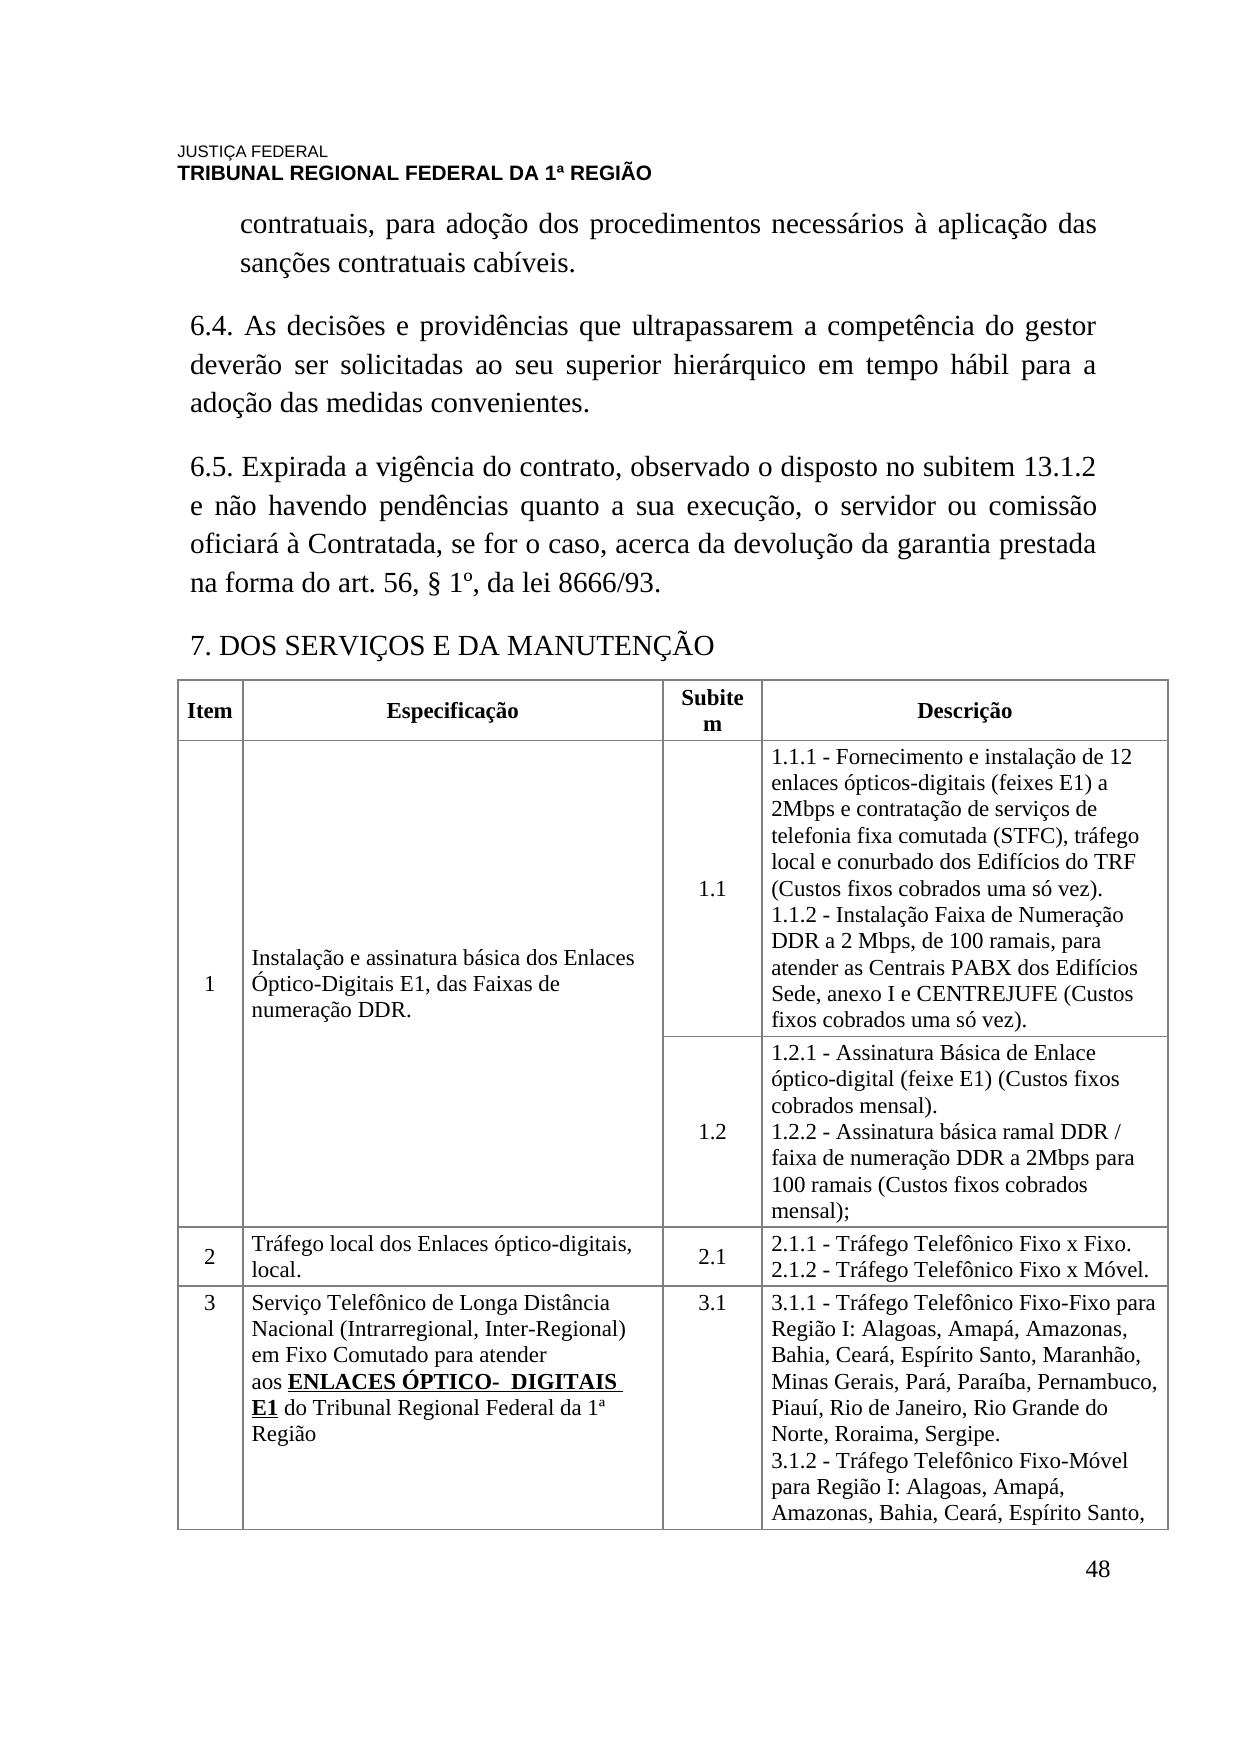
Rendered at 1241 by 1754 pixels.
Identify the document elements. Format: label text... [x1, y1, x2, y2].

table_cell Tráfego local dos Enlaces óptico-digitais, local. [244, 1228, 308, 1285]
table_cell 1.1.1 - Fornecimento e instalação de 12 enlaces ópticos-digitais (feixes E1) a 2Mbps e contratação de serviços de telefonia fixa comutada (STFC), tráfego local e conurbado dos Edifícios do TRF (Custos fixos cobrados uma só vez). 1.1.2 - Instalação Faixa de Numeração DDR a 2 Mbps, de 100 ramais, para atender as Centrais PABX dos Edifícios Sede, anexo I e CENTREJUFE (Custos fixos cobrados uma só vez). [985, 741, 1167, 1036]
table_header Especificação [244, 681, 308, 739]
table_cell 3.1 [664, 1414, 761, 1529]
table_cell 3 [179, 1287, 242, 1529]
text 6.5. Expirada a vigência do contrato, observado o disposto no subitem 13.1.2 e não havendo pendências quanto a sua execução, o servidor ou comissão oficiará à Contratada, se for o caso, acerca da devolução da garantia prestada na forma do art. 56, § 1º, da lei 8666/93. [190, 449, 1098, 598]
table_cell 1.2.1 - Assinatura Básica de Enlace óptico-digital (feixe E1) (Custos fixos cobrados mensal). 1.2.2 - Assinatura básica ramal DDR / faixa de numeração DDR a 2Mbps para 100 ramais (Custos fixos cobrados mensal); [985, 1037, 1167, 1226]
table_cell 3.1.1 - Tráfego Telefônico Fixo-Fixo para Região I: Alagoas, Amapá, Amazonas, Bahia, Ceará, Espírito Santo, Maranhão, Minas Gerais, Pará, Paraíba, Pernambuco, Piauí, Rio de Janeiro, Rio Grande do Norte, Roraima, Sergipe. 3.1.2 - Tráfego Telefônico Fixo-Móvel para Região I: Alagoas, Amapá, Amazonas, Bahia, Ceará, Espírito Santo, [763, 1287, 1167, 1529]
table_header Item [179, 681, 242, 739]
table_header Descrição [985, 681, 1167, 739]
table_cell Instalação e assinatura básica dos Enlaces Óptico-Digitais E1, das Faixas de numeração DDR. [244, 741, 308, 1226]
table_cell 1 [179, 741, 242, 1226]
table_cell 2 [179, 1228, 242, 1285]
table_cell 2.1.1 - Tráfego Telefônico Fixo x Fixo. 2.1.2 - Tráfego Telefônico Fixo x Móvel. [985, 1228, 1167, 1285]
text 7. DOS SERVIÇOS E DA MANUTENÇÃO [190, 628, 1098, 662]
text contratuais, para adoção dos procedimentos necessários à aplicação das sanções contratuais cabíveis. [240, 206, 1098, 278]
text 6.4. As decisões e providências que ultrapassarem a competência do gestor deverão ser solicitadas ao seu superior hierárquico em tempo hábil para a adoção das medidas convenientes. [190, 308, 1098, 419]
table_cell Serviço Telefônico de Longa Distância Nacional (Intrarregional, Inter-Regional) em Fixo Comutado para atender aos ENLACES ÓPTICO- DIGITAIS E1 do Tribunal Regional Federal da 1ª Região [244, 1287, 662, 1529]
